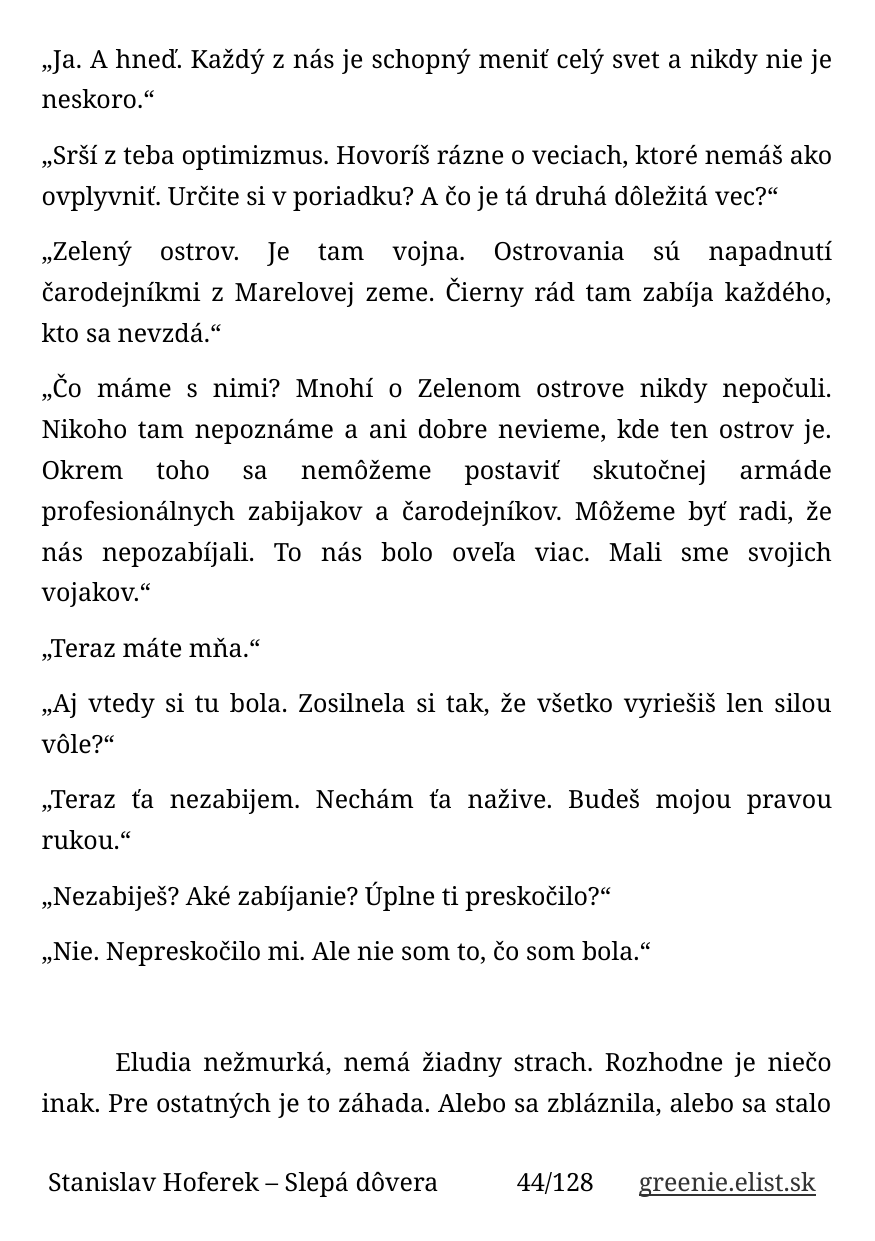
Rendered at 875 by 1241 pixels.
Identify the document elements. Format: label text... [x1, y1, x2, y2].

text „Aj vtedy si tu bola. Zosilnela si tak, že všetko vyriešiš len silou vôle?“ [41, 686, 833, 761]
text Eludia nežmurká, nemá žiadny strach. Rozhodne je niečo inak. Pre ostatných je to záhada. Alebo sa zbláznila, alebo sa stalo [41, 1045, 833, 1119]
text „Ja. A hneď. Každý z nás je schopný meniť celý svet a nikdy nie je neskoro.“ [41, 41, 833, 116]
text „Čo máme s nimi? Mnohí o Zelenom ostrove nikdy nepočuli. Nikoho tam nepoznáme a ani dobre nevieme, kde ten ostrov je. Okrem toho sa nemôžeme postaviť skutočnej armáde profesionálnych zabijakov a čarodejníkov. Môžeme byť radi, že nás nepozabíjali. To nás bolo oveľa viac. Mali sme svojich vojakov.“ [41, 371, 833, 609]
text „Teraz máte mňa.“ [41, 631, 833, 664]
text „Nezabiješ? Aké zabíjanie? Úplne ti preskočilo?“ [41, 878, 833, 912]
text „Zelený ostrov. Je tam vojna. Ostrovania sú napadnutí čarodejníkmi z Marelovej zeme. Čierny rád tam zabíja každého, kto sa nevzdá.“ [41, 234, 833, 349]
text „Teraz ťa nezabijem. Nechám ťa nažive. Budeš mojou pravou rukou.“ [41, 782, 833, 857]
text „Srší z teba optimizmus. Hovoríš rázne o veciach, ktoré nemáš ako ovplyvniť. Určite si v poriadku? A čo je tá druhá dôležitá vec?“ [41, 138, 833, 212]
text „Nie. Nepreskočilo mi. Ale nie som to, čo som bola.“ [41, 934, 833, 968]
